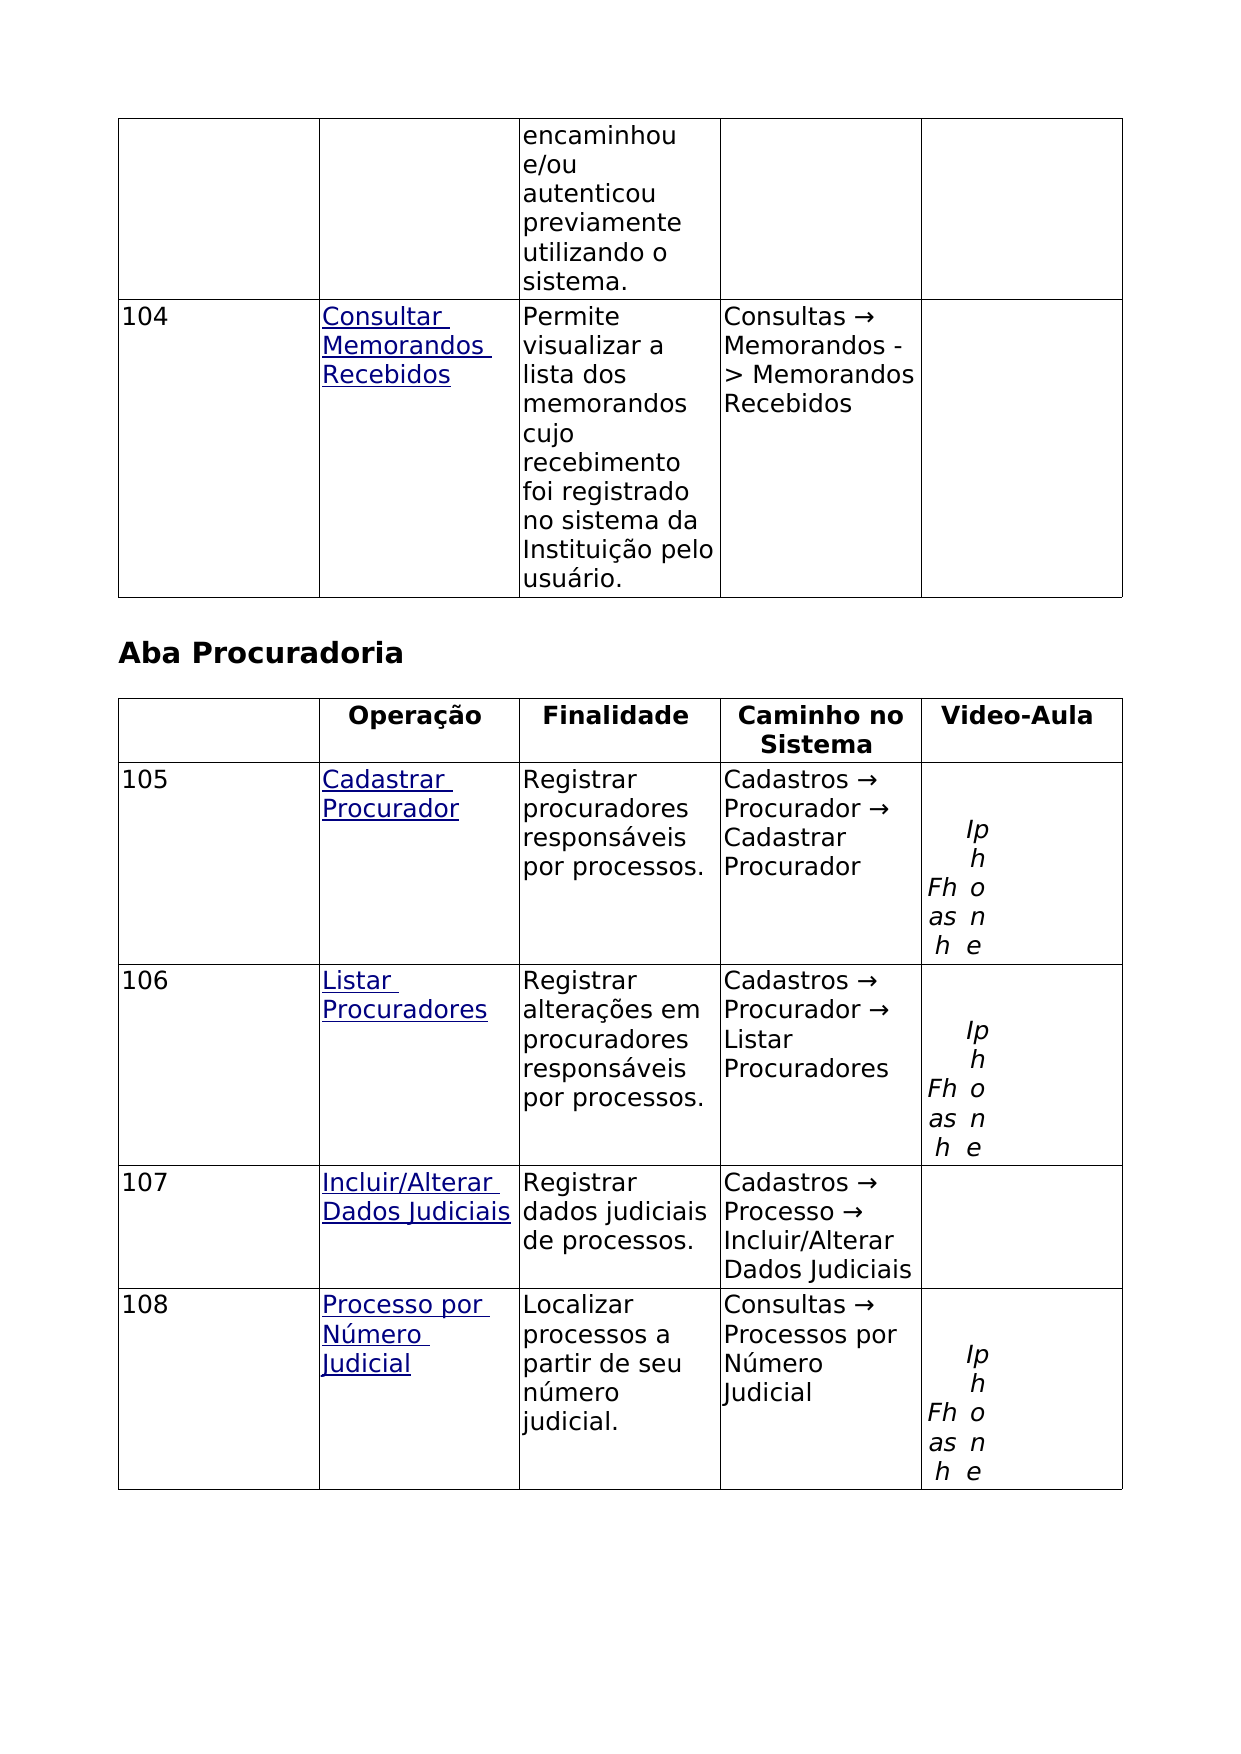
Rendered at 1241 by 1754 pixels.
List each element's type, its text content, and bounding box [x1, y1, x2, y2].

table_cell Localizar processos a partir de seu número judicial. [520, 1289, 720, 1489]
table_cell Permite visualizar a lista dos memorandos cujo recebimento foi registrado no sistema da Instituição pelo usuário. [520, 300, 720, 597]
table_cell Registrar procuradores responsáveis por processos. [520, 763, 720, 963]
table_cell [922, 1166, 1122, 1288]
table_cell [922, 300, 1122, 597]
table_cell Consultas → Processos por Número Judicial [721, 1289, 921, 1489]
table_header Finalidade [520, 699, 720, 762]
table_cell [721, 119, 921, 299]
table_cell [922, 965, 1122, 1165]
table_cell Cadastrar Procurador [320, 763, 519, 963]
table_cell 106 [119, 965, 319, 1165]
table_cell 107 [119, 1166, 319, 1288]
table_cell Consultas → Memorandos -> Memorandos Recebidos [721, 300, 921, 597]
table_cell Listar Procuradores [320, 965, 519, 1165]
table_cell [922, 763, 1122, 963]
table_cell encaminhou e/ou autenticou previamente utilizando o sistema. [520, 119, 720, 299]
table_cell Cadastros → Procurador → Cadastrar Procurador [721, 763, 921, 963]
table_cell Cadastros → Procurador → Listar Procuradores [721, 965, 921, 1165]
table_cell [922, 1289, 1122, 1489]
table_cell Incluir/Alterar Dados Judiciais [320, 1166, 519, 1288]
table_cell Consultar Memorandos Recebidos [320, 300, 519, 597]
table_cell 105 [119, 763, 319, 963]
subtitle Aba Procuradoria [118, 637, 1122, 671]
table_cell Processo por Número Judicial [320, 1289, 519, 1489]
table_header Operação [320, 699, 519, 762]
table_cell [119, 119, 319, 299]
table_header Video-Aula [922, 699, 1122, 762]
table_cell [320, 119, 519, 299]
table_cell Cadastros → Processo → Incluir/Alterar Dados Judiciais [721, 1166, 921, 1288]
table_header [119, 699, 319, 762]
table_cell 108 [119, 1289, 319, 1489]
table_cell 104 [119, 300, 319, 597]
table_cell Registrar alterações em procuradores responsáveis por processos. [520, 965, 720, 1165]
table_cell Registrar dados judiciais de processos. [520, 1166, 720, 1288]
table_cell [922, 119, 1122, 299]
table_header Caminho no Sistema [721, 699, 921, 762]
